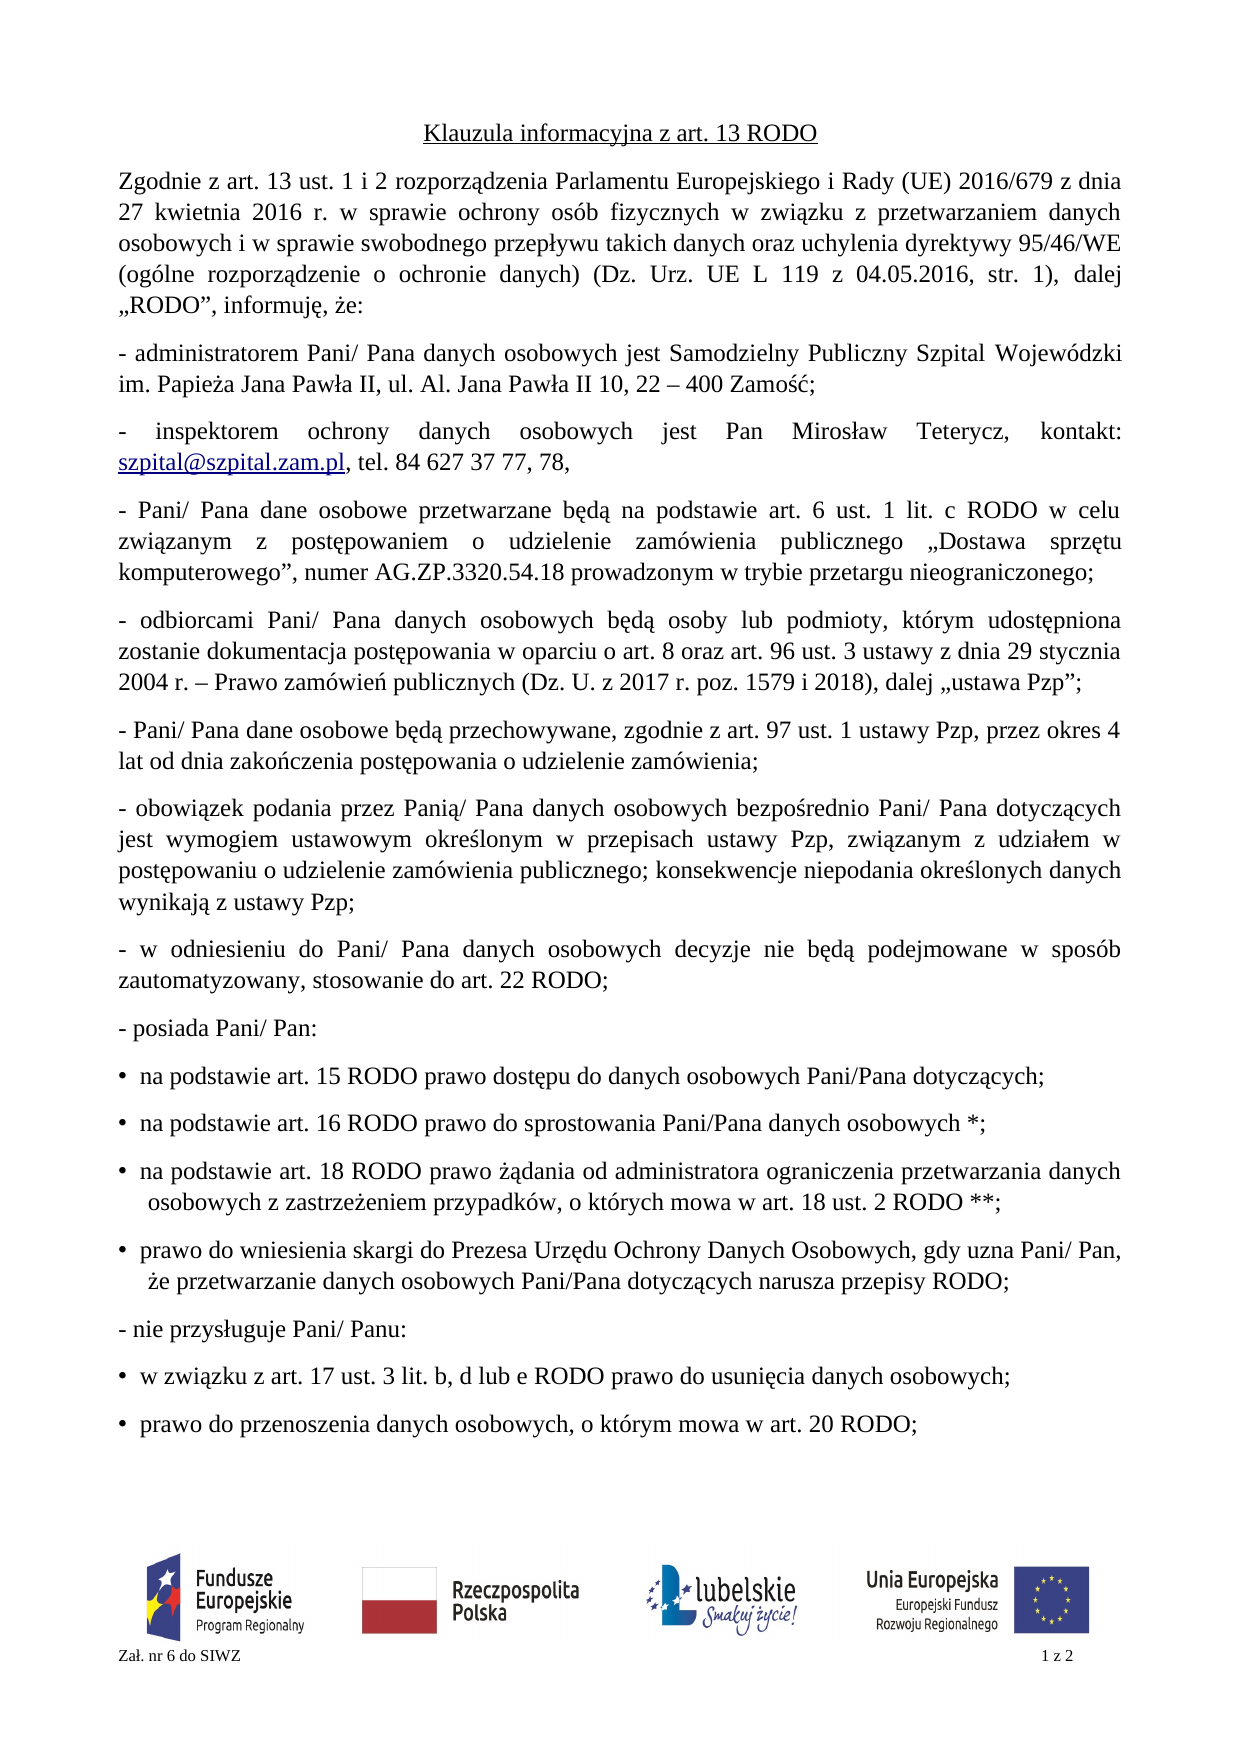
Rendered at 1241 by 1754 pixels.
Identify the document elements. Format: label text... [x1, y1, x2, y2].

text - w odniesieniu do Pani/ Pana danych osobowych decyzje nie będą podejmowane w sposób zautomatyzowany, stosowanie do art. 22 RODO; [118, 934, 1122, 994]
text - odbiorcami Pani/ Pana danych osobowych będą osoby lub podmioty, którym udostępniona zostanie dokumentacja postępowania w oparciu o art. 8 oraz art. 96 ust. 3 ustawy z dnia 29 stycznia 2004 r. – Prawo zamówień publicznych (Dz. U. z 2017 r. poz. 1579 i 2018), dalej „ustawa Pzp”; [118, 605, 1122, 696]
text - inspektorem ochrony danych osobowych jest Pan Mirosław Teterycz, kontakt: szpital@szpital.zam.pl, tel. 84 627 37 77, 78, [118, 416, 1122, 476]
list na podstawie art. 18 RODO prawo żądania od administratora ograniczenia przetwarzania danych osobowych z zastrzeżeniem przypadków, o których mowa w art. 18 ust. 2 RODO **; [118, 1156, 1122, 1216]
text - Pani/ Pana dane osobowe będą przechowywane, zgodnie z art. 97 ust. 1 ustawy Pzp, przez okres 4 lat od dnia zakończenia postępowania o udzielenie zamówienia; [118, 715, 1122, 774]
list prawo do przenoszenia danych osobowych, o którym mowa w art. 20 RODO; [118, 1409, 1122, 1438]
text - Pani/ Pana dane osobowe przetwarzane będą na podstawie art. 6 ust. 1 lit. c RODO w celu związanym z postępowaniem o udzielenie zamówienia publicznego „Dostawa sprzętu komputerowego”, numer AG.ZP.3320.54.18 prowadzonym w trybie przetargu nieograniczonego; [118, 495, 1122, 586]
list w związku z art. 17 ust. 3 lit. b, d lub e RODO prawo do usunięcia danych osobowych; [118, 1361, 1122, 1390]
text Zgodnie z art. 13 ust. 1 i 2 rozporządzenia Parlamentu Europejskiego i Rady (UE) 2016/679 z dnia 27 kwietnia 2016 r. w sprawie ochrony osób fizycznych w związku z przetwarzaniem danych osobowych i w sprawie swobodnego przepływu takich danych oraz uchylenia dyrektywy 95/46/WE (ogólne rozporządzenie o ochronie danych) (Dz. Urz. UE L 119 z 04.05.2016, str. 1), dalej „RODO”, informuję, że: [118, 166, 1122, 319]
text - administratorem Pani/ Pana danych osobowych jest Samodzielny Publiczny Szpital Wojewódzki im. Papieża Jana Pawła II, ul. Al. Jana Pawła II 10, 22 – 400 Zamość; [118, 338, 1122, 397]
list na podstawie art. 16 RODO prawo do sprostowania Pani/Pana danych osobowych *; [118, 1108, 1122, 1137]
text - posiada Pani/ Pan: [118, 1013, 1122, 1042]
list na podstawie art. 15 RODO prawo dostępu do danych osobowych Pani/Pana dotyczących; [118, 1061, 1122, 1089]
list prawo do wniesienia skargi do Prezesa Urzędu Ochrony Danych Osobowych, gdy uzna Pani/ Pan, że przetwarzanie danych osobowych Pani/Pana dotyczących narusza przepisy RODO; [118, 1235, 1122, 1295]
text - obowiązek podania przez Panią/ Pana danych osobowych bezpośrednio Pani/ Pana dotyczących jest wymogiem ustawowym określonym w przepisach ustawy Pzp, związanym z udziałem w postępowaniu o udzielenie zamówienia publicznego; konsekwencje niepodania określonych danych wynikają z ustawy Pzp; [118, 793, 1122, 915]
text Klauzula informacyjna z art. 13 RODO [118, 118, 1122, 147]
text - nie przysługuje Pani/ Panu: [118, 1314, 1122, 1342]
